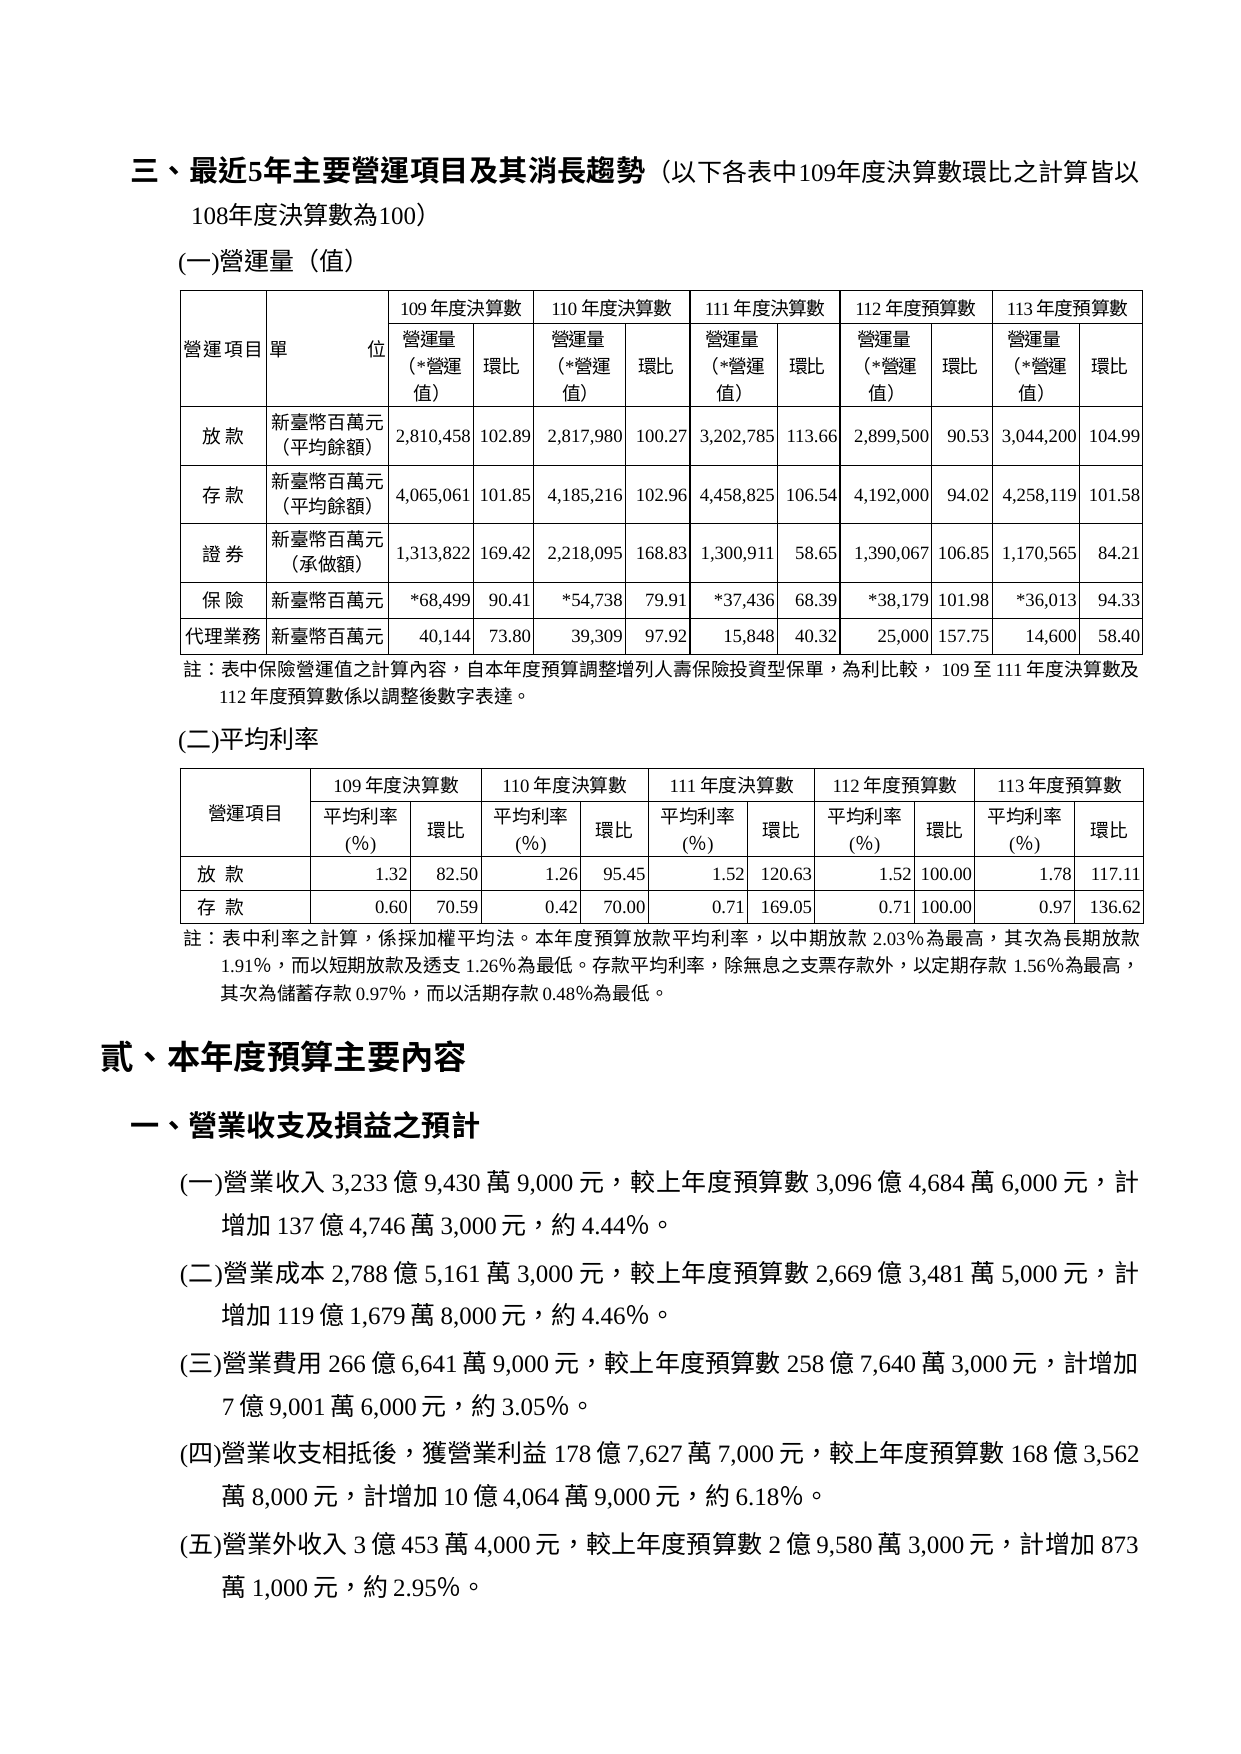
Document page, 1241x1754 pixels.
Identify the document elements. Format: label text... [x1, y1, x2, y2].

table_cell 1.26 [482, 857, 580, 889]
table_cell 102.96 [626, 466, 689, 523]
subtitle 貳、本年度預算主要內容 [100, 1030, 1140, 1079]
table_header 113年度預算數 [975, 769, 1143, 801]
table_cell 70.00 [581, 891, 648, 923]
table_cell 新臺幣百萬元 [267, 619, 388, 654]
table_cell 營運量 （*營運值） [841, 324, 931, 406]
table_cell 169.05 [748, 891, 814, 923]
table_cell 4,258,119 [993, 466, 1079, 523]
table_cell 平均利率(％) [815, 802, 914, 856]
table_cell 0.71 [649, 891, 747, 923]
table_cell 環比 [915, 802, 974, 856]
table_cell 100.27 [626, 407, 689, 464]
table_cell 放 款 [181, 857, 310, 889]
table_cell 157.75 [932, 619, 992, 654]
table_cell 存 款 [181, 466, 266, 523]
table_cell 120.63 [748, 857, 814, 889]
table_header 單位 [267, 291, 388, 406]
table_cell 環比 [581, 802, 648, 856]
table_cell 新臺幣百萬元 [267, 583, 388, 618]
table_cell 營運量 （*營運值） [993, 324, 1079, 406]
table_cell 2,817,980 [534, 407, 625, 464]
table_cell 平均利率(％) [482, 802, 580, 856]
table_cell 84.21 [1080, 524, 1142, 582]
table_cell 1,313,822 [389, 524, 473, 582]
subtitle 三、最近5年主要營運項目及其消長趨勢（以下各表中109年度決算數環比之計算皆以108年度決算數為100） [130, 148, 1140, 232]
table_cell 106.54 [778, 466, 839, 523]
table_cell 3,044,200 [993, 407, 1079, 464]
table_cell 40,144 [389, 619, 473, 654]
table_cell 68.39 [778, 583, 839, 618]
table_cell 營運量 （*營運值） [389, 324, 473, 406]
text (二)平均利率 [178, 722, 1140, 755]
table_cell 101.98 [932, 583, 992, 618]
table_cell *36,013 [993, 583, 1079, 618]
table_cell 環比 [474, 324, 533, 406]
table_cell 168.83 [626, 524, 689, 582]
table_cell 136.62 [1075, 891, 1143, 923]
table_cell 100.00 [915, 857, 974, 889]
table_cell 97.92 [626, 619, 689, 654]
table_cell 2,218,095 [534, 524, 625, 582]
table_cell 3,202,785 [691, 407, 777, 464]
table_cell 1,300,911 [691, 524, 777, 582]
text (四)營業收支相抵後，獲營業利益178億7,627萬7,000元，較上年度預算數168億3,562萬8,000元，計增加10億4,064萬9,000元，約6.18％。 [179, 1429, 1140, 1514]
table_header 111年度決算數 [649, 769, 814, 801]
table_cell 94.02 [932, 466, 992, 523]
table_cell 169.42 [474, 524, 533, 582]
table_cell 新臺幣百萬元 （平均餘額） [267, 466, 388, 523]
table_cell 環比 [411, 802, 481, 856]
table_cell 4,458,825 [691, 466, 777, 523]
table_cell 1.52 [649, 857, 747, 889]
table_cell 營運量 （*營運值） [691, 324, 777, 406]
table_cell 95.45 [581, 857, 648, 889]
table_cell 平均利率(％) [649, 802, 747, 856]
table_cell 39,309 [534, 619, 625, 654]
table_cell 平均利率(％) [975, 802, 1074, 856]
table_cell 15,848 [691, 619, 777, 654]
table_cell 106.85 [932, 524, 992, 582]
table_cell 113.66 [778, 407, 839, 464]
table_cell 101.58 [1080, 466, 1142, 523]
table_cell 4,185,216 [534, 466, 625, 523]
text (一)營業收入3,233億9,430萬9,000元，較上年度預算數3,096億4,684萬6,000元，計增加137億4,746萬3,000元，約4.44％。 [179, 1157, 1140, 1243]
table_cell 1.78 [975, 857, 1074, 889]
table_cell 1.52 [815, 857, 914, 889]
table_cell 79.91 [626, 583, 689, 618]
table_cell 環比 [1075, 802, 1143, 856]
table_cell 102.89 [474, 407, 533, 464]
text (三)營業費用266億6,641萬9,000元，較上年度預算數258億7,640萬3,000元，計增加7億9,001萬6,000元，約3.05％。 [179, 1338, 1140, 1424]
table_cell 4,192,000 [841, 466, 931, 523]
table_cell 2,810,458 [389, 407, 473, 464]
table_header 112年度預算數 [841, 291, 992, 323]
table_cell 25,000 [841, 619, 931, 654]
table_cell 存 款 [181, 891, 310, 923]
table_header 113年度預算數 [993, 291, 1142, 323]
table_cell *54,738 [534, 583, 625, 618]
table_cell 82.50 [411, 857, 481, 889]
table_cell 94.33 [1080, 583, 1142, 618]
text (二)營業成本2,788億5,161萬3,000元，較上年度預算數2,669億3,481萬5,000元，計增加119億1,679萬8,000元，約4.46％。 [179, 1248, 1140, 1333]
table_cell *37,436 [691, 583, 777, 618]
table_cell 0.97 [975, 891, 1074, 923]
table_cell 0.42 [482, 891, 580, 923]
table_cell 新臺幣百萬元 （平均餘額） [267, 407, 388, 464]
table_cell 4,065,061 [389, 466, 473, 523]
table_cell 58.40 [1080, 619, 1142, 654]
table_cell 100.00 [915, 891, 974, 923]
table_cell *68,499 [389, 583, 473, 618]
table_cell 註：表中利率之計算，係採加權平均法。本年度預算放款平均利率，以中期放款2.03％為最高，其次為長期放款1.91％，而以短期放款及透支1.26％為最低。存款平均利率，除無息之支票存款外，以定期存款1.56％為最高，其次為儲蓄存款0.97％，而以活期存款0.48％為最低。 [180, 924, 1144, 1005]
table_header 112年度預算數 [815, 769, 974, 801]
table_cell 環比 [932, 324, 992, 406]
table_cell 70.59 [411, 891, 481, 923]
table_cell 2,899,500 [841, 407, 931, 464]
table_cell 58.65 [778, 524, 839, 582]
table_cell 90.41 [474, 583, 533, 618]
table_header 營運項目 [181, 291, 266, 406]
table_cell 40.32 [778, 619, 839, 654]
table_header 109年度決算數 [389, 291, 533, 323]
table_cell 1,170,565 [993, 524, 1079, 582]
subtitle 一、營業收支及損益之預計 [130, 1103, 1140, 1145]
table_cell 環比 [748, 802, 814, 856]
table_cell 101.85 [474, 466, 533, 523]
text (五)營業外收入3億453萬4,000元，較上年度預算數2億9,580萬3,000元，計增加873萬1,000元，約2.95％。 [179, 1519, 1140, 1604]
table_cell 104.99 [1080, 407, 1142, 464]
table_cell 1,390,067 [841, 524, 931, 582]
table_cell 環比 [1080, 324, 1142, 406]
table_cell 90.53 [932, 407, 992, 464]
table_cell 營運量 （*營運值） [534, 324, 625, 406]
table_cell 環比 [778, 324, 839, 406]
table_cell 新臺幣百萬元 （承做額） [267, 524, 388, 582]
table_cell 證 券 [181, 524, 266, 582]
table_header 110年度決算數 [534, 291, 689, 323]
table_cell 117.11 [1075, 857, 1143, 889]
table_cell 註：表中保險營運值之計算內容，自本年度預算調整增列人壽保險投資型保單，為利比較，109至111年度決算數及112年度預算數係以調整後數字表達。 [180, 655, 1143, 709]
table_cell *38,179 [841, 583, 931, 618]
table_cell 1.32 [311, 857, 410, 889]
table_cell 保 險 [181, 583, 266, 618]
table_cell 平均利率(％) [311, 802, 410, 856]
table_header 111年度決算數 [691, 291, 839, 323]
table_header 營運項目 [181, 769, 310, 856]
table_cell 放 款 [181, 407, 266, 464]
table_header 109年度決算數 [311, 769, 481, 801]
table_cell 73.80 [474, 619, 533, 654]
table_cell 代理業務 [181, 619, 266, 654]
table_cell 14,600 [993, 619, 1079, 654]
table_cell 0.71 [815, 891, 914, 923]
table_header 110年度決算數 [482, 769, 648, 801]
table_cell 環比 [626, 324, 689, 406]
text (一)營運量（值） [178, 244, 1140, 277]
table_cell 0.60 [311, 891, 410, 923]
